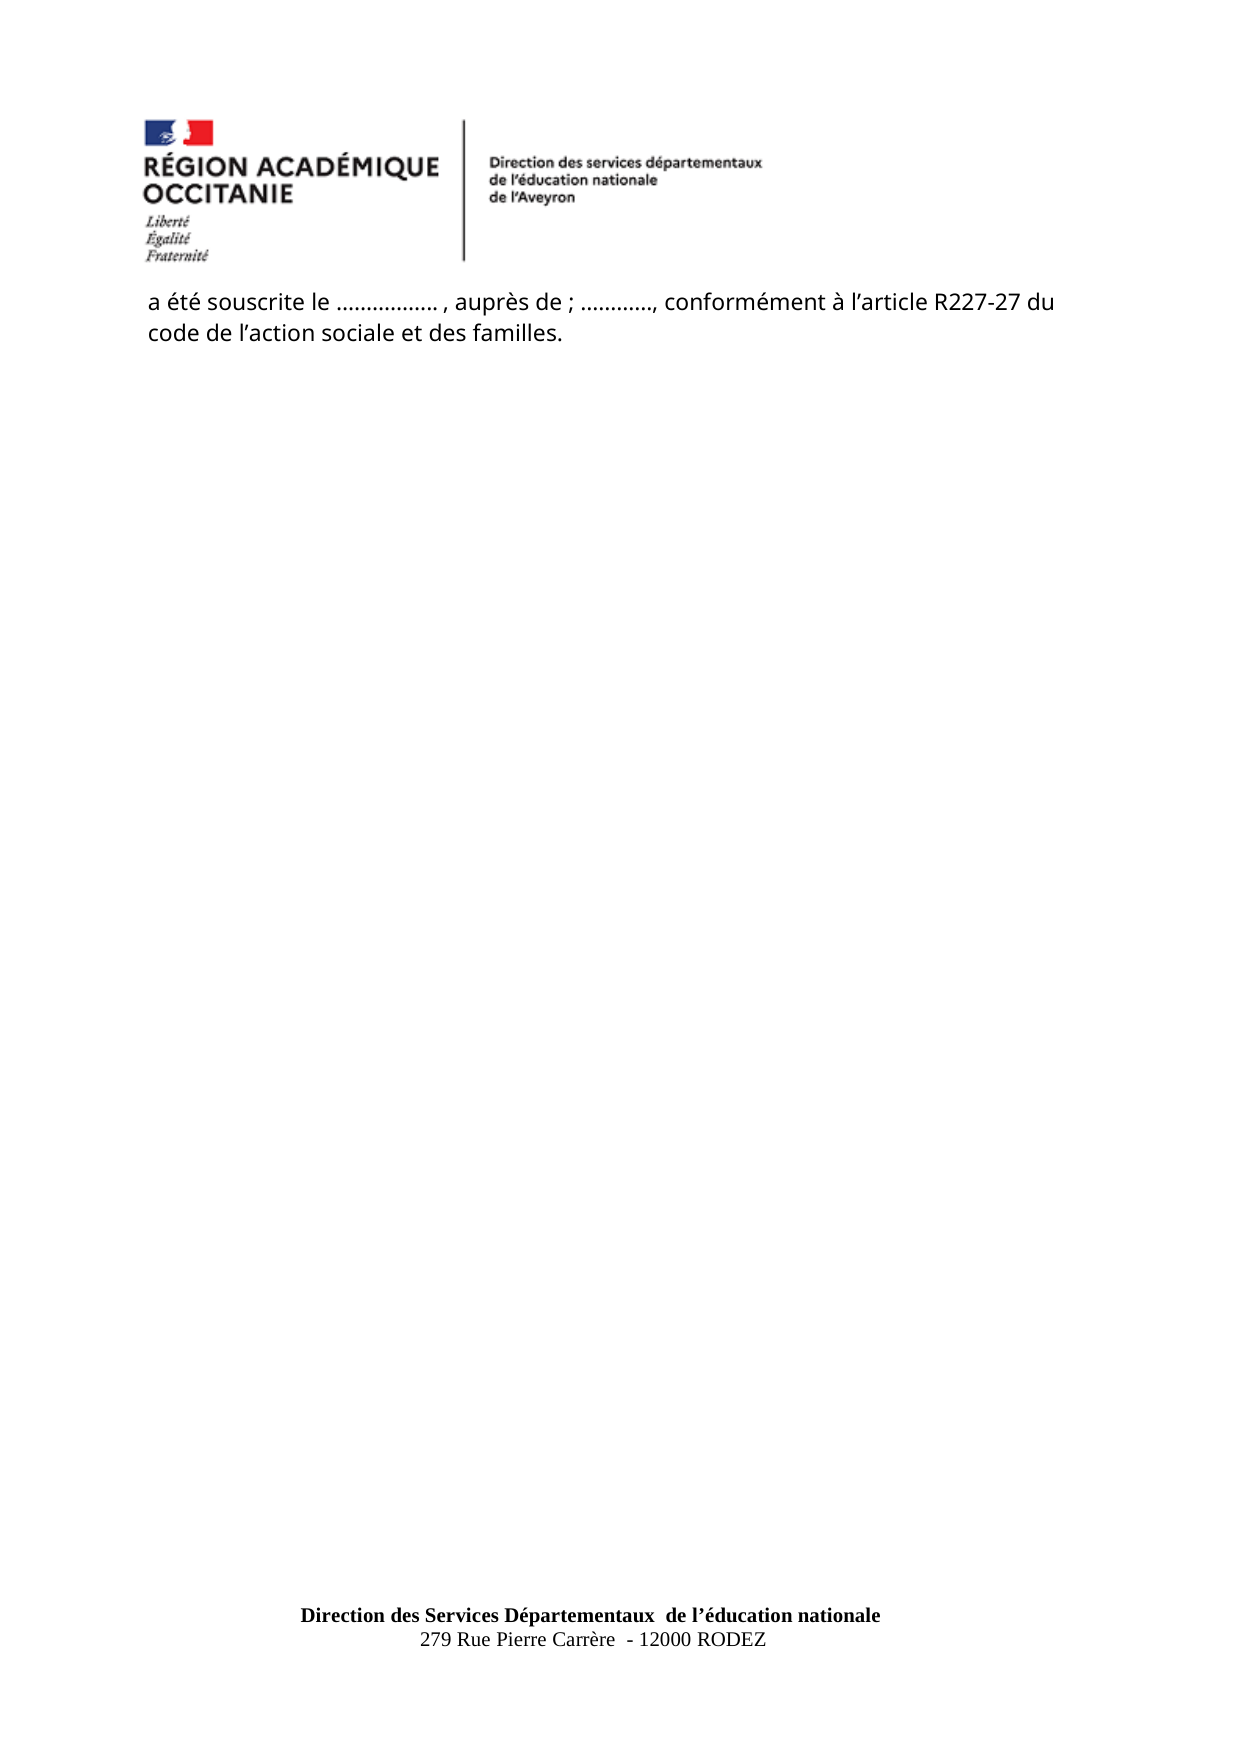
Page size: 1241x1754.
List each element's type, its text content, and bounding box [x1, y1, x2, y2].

text a été souscrite le …………….. , auprès de ; …………, conformément à l’article R227-27 du code de l’action sociale et des familles. [148, 148, 1092, 347]
picture [121, 96, 786, 286]
